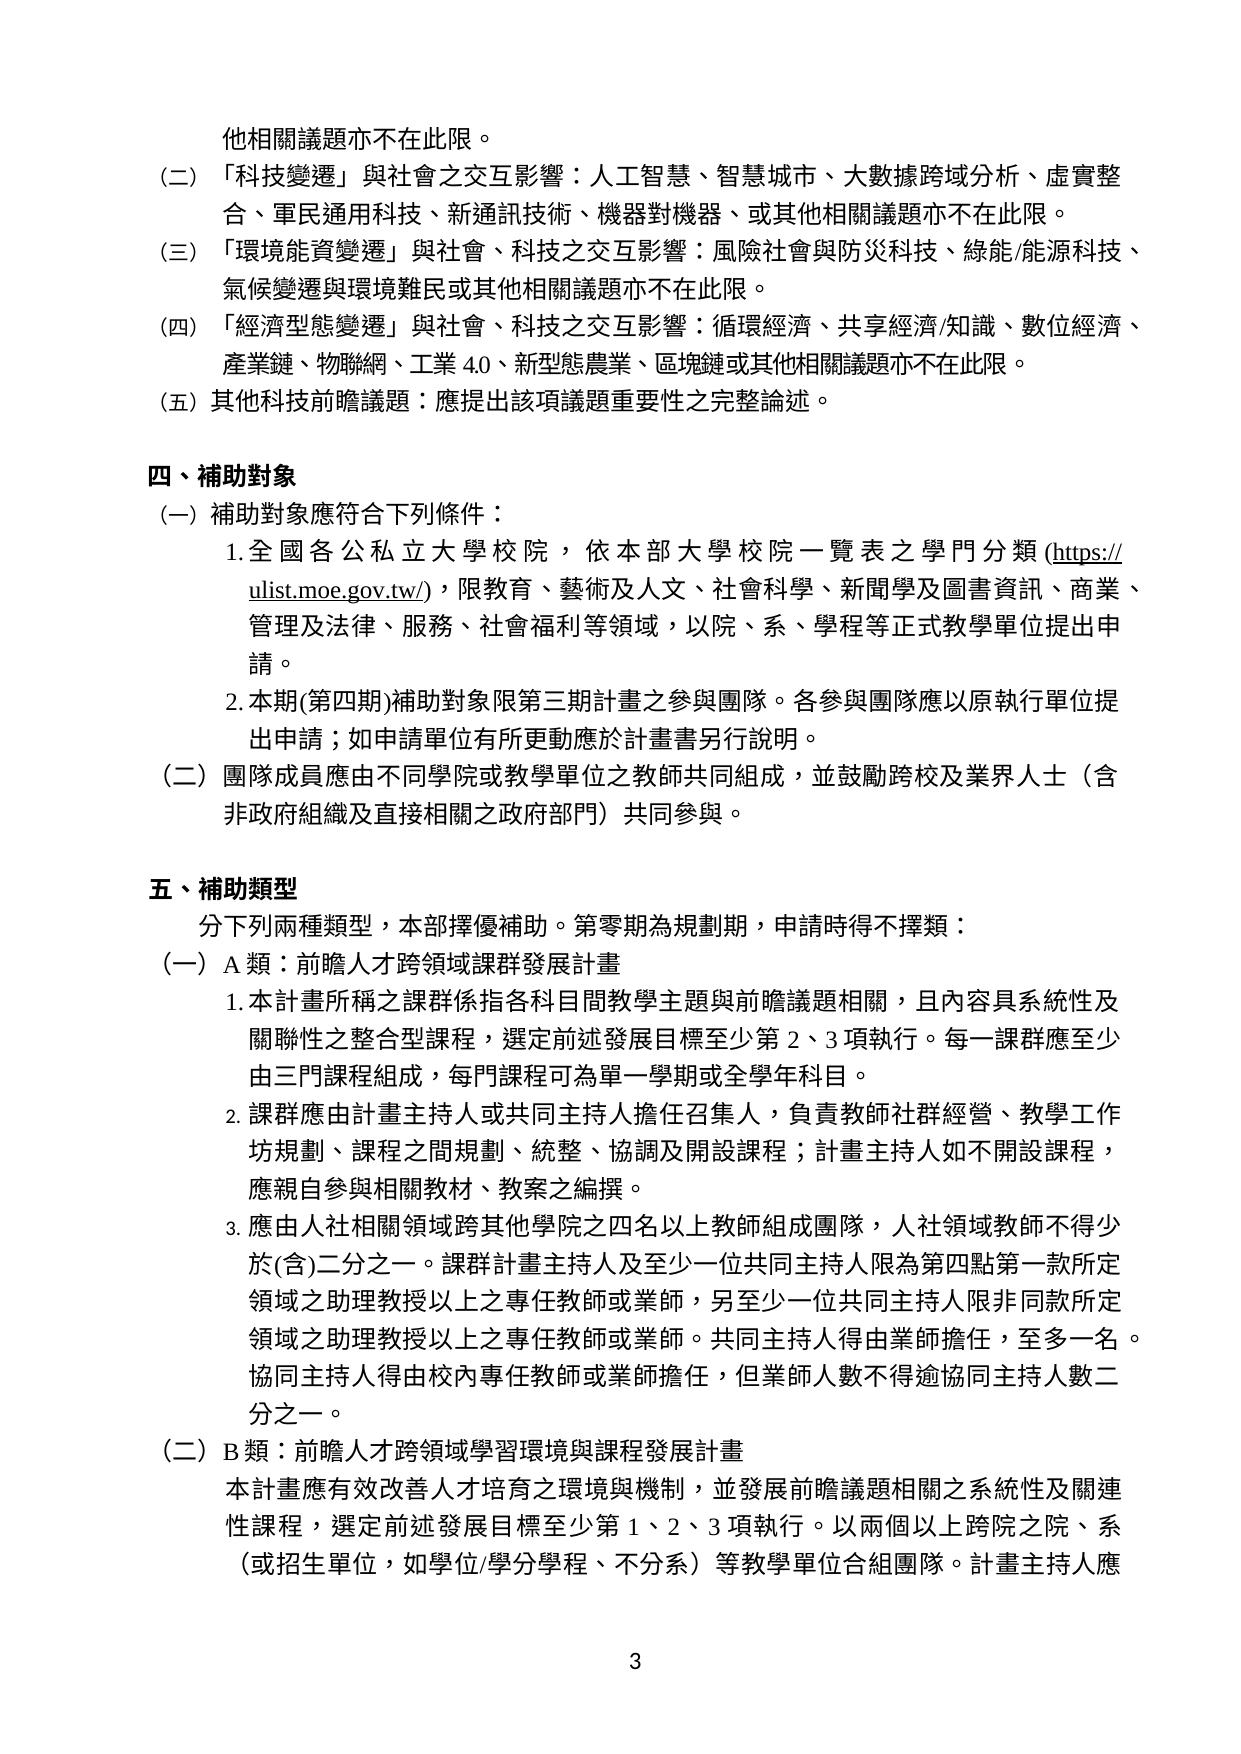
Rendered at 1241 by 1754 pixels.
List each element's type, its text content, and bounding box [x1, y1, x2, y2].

list 本計畫所稱之課群係指各科目間教學主題與前瞻議題相關，且內容具系統性及關聯性之整合型課程，選定前述發展目標至少第2、3項執行。每一課群應至少由三門課程組成，每門課程可為單一學期或全學年科目。 [225, 981, 1122, 1093]
list 補助對象應符合下列條件： [148, 493, 1122, 531]
list 「科技變遷」與社會之交互影響：人工智慧、智慧城市、大數據跨域分析、虛實整合、軍民通用科技、新通訊技術、機器對機器、或其他相關議題亦不在此限。 [148, 156, 1122, 231]
list 團隊成員應由不同學院或教學單位之教師共同組成，並鼓勵跨校及業界人士（含非政府組織及直接相關之政府部門）共同參與。 [148, 756, 1122, 831]
text 分下列兩種類型，本部擇優補助。第零期為規劃期，申請時得不擇類： [148, 906, 1122, 943]
list 補助對象 [148, 456, 1122, 493]
list 「經濟型態變遷」與社會、科技之交互影響：循環經濟、共享經濟/知識、數位經濟、產業鏈、物聯網、工業4.0、新型態農業、區塊鏈或其他相關議題亦不在此限。 [148, 306, 1122, 381]
list 他相關議題亦不在此限。 [148, 118, 1122, 156]
list 本期(第四期)補助對象限第三期計畫之參與團隊。各參與團隊應以原執行單位提出申請；如申請單位有所更動應於計畫書另行說明。 [225, 681, 1122, 756]
list 全國各公私立大學校院，依本部大學校院一覽表之學門分類(https://ulist.moe.gov.tw/)，限教育、藝術及人文、社會科學、新聞學及圖書資訊、商業、管理及法律、服務、社會福利等領域，以院、系、學程等正式教學單位提出申請。 [225, 531, 1122, 681]
list B類：前瞻人才跨領域學習環境與課程發展計畫 [148, 1431, 1122, 1468]
list 課群應由計畫主持人或共同主持人擔任召集人，負責教師社群經營、教學工作坊規劃、課程之間規劃、統整、協調及開設課程；計畫主持人如不開設課程，應親自參與相關教材、教案之編撰。 [225, 1093, 1122, 1206]
list 其他科技前瞻議題：應提出該項議題重要性之完整論述。 [148, 381, 1122, 418]
list 應由人社相關領域跨其他學院之四名以上教師組成團隊，人社領域教師不得少於(含)二分之一。課群計畫主持人及至少一位共同主持人限為第四點第一款所定領域之助理教授以上之專任教師或業師，另至少一位共同主持人限非同款所定領域之助理教授以上之專任教師或業師。共同主持人得由業師擔任，至多一名。協同主持人得由校內專任教師或業師擔任，但業師人數不得逾協同主持人數二分之一。 [225, 1206, 1122, 1431]
text 本計畫應有效改善人才培育之環境與機制，並發展前瞻議題相關之系統性及關連性課程，選定前述發展目標至少第1、2、3項執行。以兩個以上跨院之院、系（或招生單位，如學位/學分學程、不分系）等教學單位合組團隊。計畫主持人應 [225, 1468, 1122, 1581]
list A類：前瞻人才跨領域課群發展計畫 [148, 943, 1122, 981]
list 「環境能資變遷」與社會、科技之交互影響：風險社會與防災科技、綠能/能源科技、氣候變遷與環境難民或其他相關議題亦不在此限。 [148, 231, 1122, 306]
list 補助類型 [148, 868, 1122, 906]
